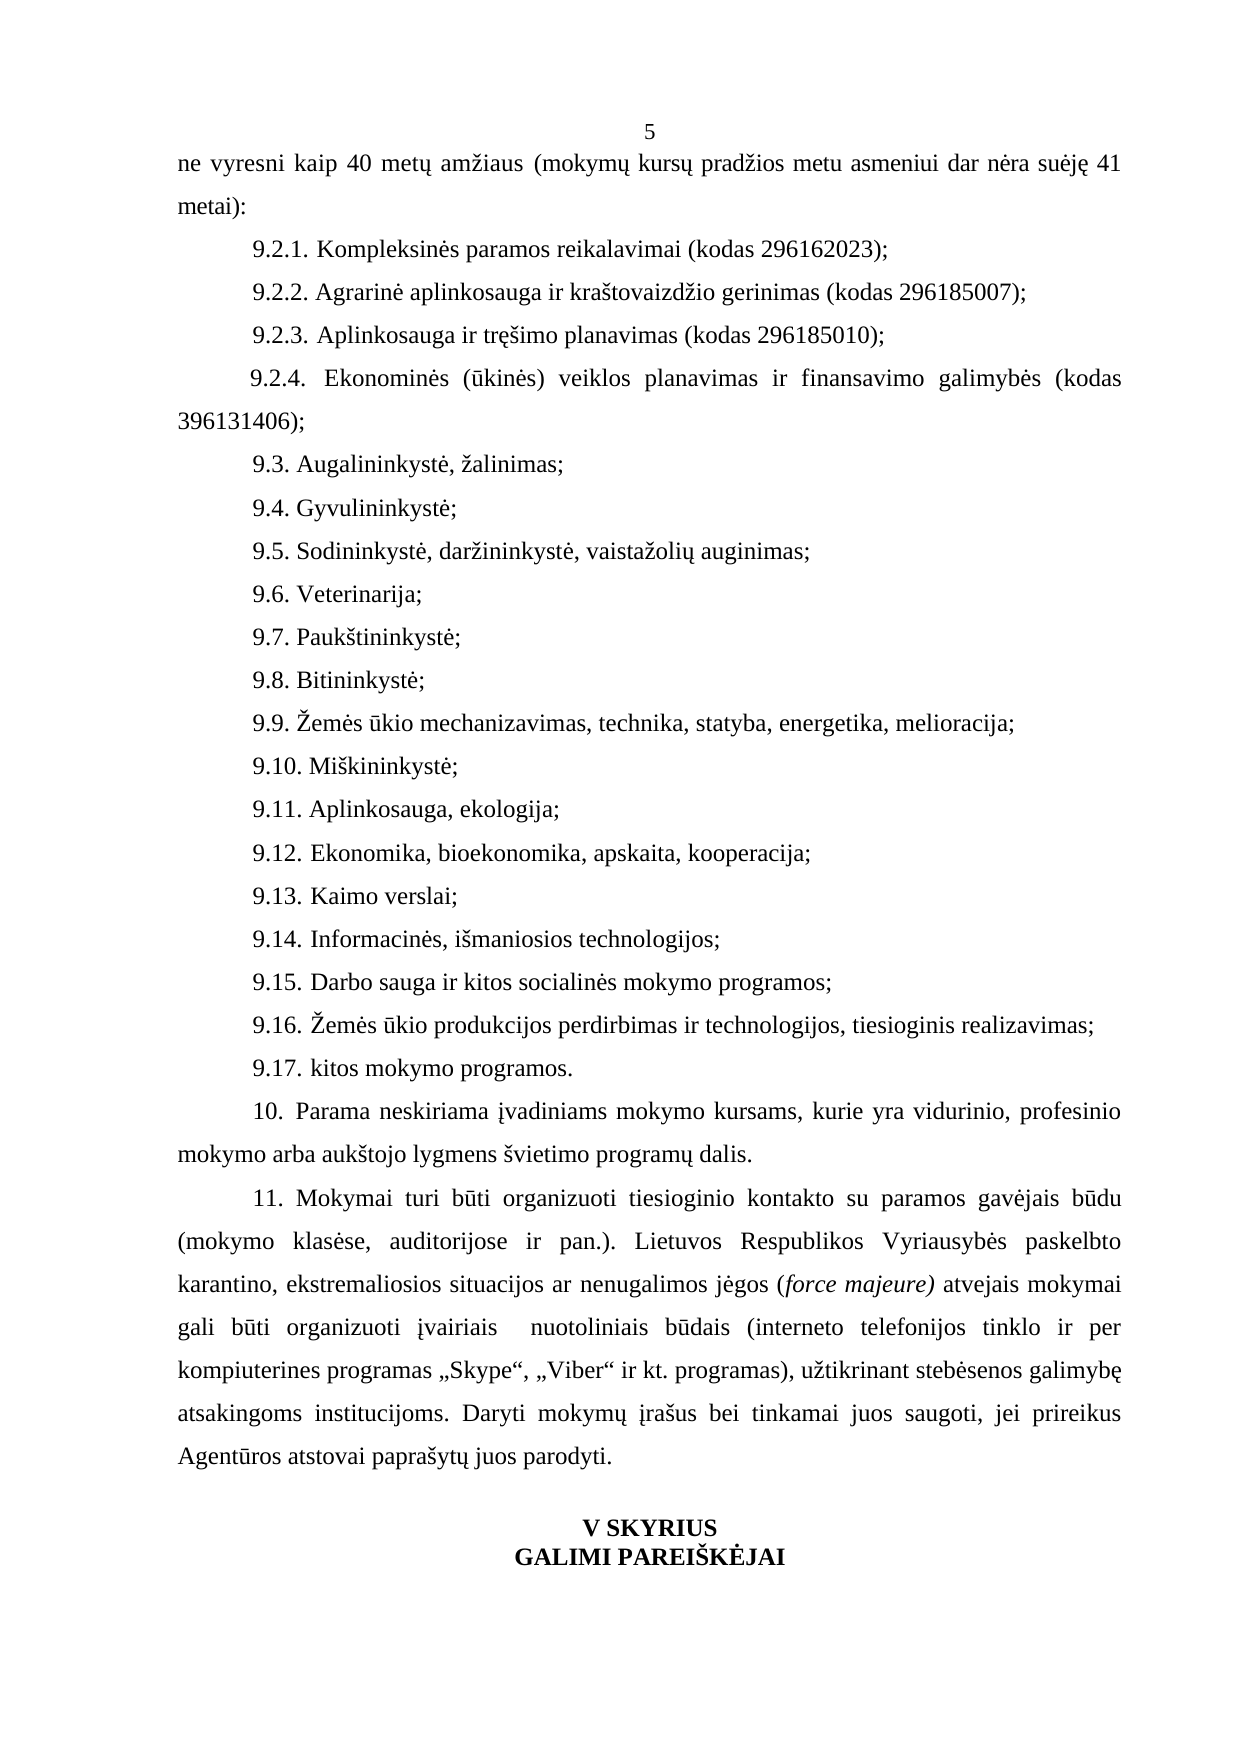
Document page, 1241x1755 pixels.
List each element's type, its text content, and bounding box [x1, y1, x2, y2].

text 9.17. kitos mokymo programos. [177, 1053, 1122, 1082]
text 9.13. Kaimo verslai; [177, 881, 1122, 909]
text 9.2.1. Kompleksinės paramos reikalavimai (kodas 296162023); [177, 234, 1122, 263]
text 9.15. Darbo sauga ir kitos socialinės mokymo programos; [177, 967, 1122, 996]
text 9.2.2. Agrarinė aplinkosauga ir kraštovaizdžio gerinimas (kodas 296185007); [252, 277, 1122, 306]
text 9.10. Miškininkystė; [177, 751, 1122, 780]
text 9.12. Ekonomika, bioekonomika, apskaita, kooperacija; [177, 838, 1122, 866]
text 9.8. Bitininkystė; [177, 665, 1122, 694]
text 9.2.4. Ekonominės (ūkinės) veiklos planavimas ir finansavimo galimybės (kodas 396131406); [177, 363, 1122, 435]
text 9.16. Žemės ūkio produkcijos perdirbimas ir technologijos, tiesioginis realizavimas; [177, 1010, 1122, 1039]
text 9.2.3. Aplinkosauga ir tręšimo planavimas (kodas 296185010); [252, 320, 1122, 349]
text 11. Mokymai turi būti organizuoti tiesioginio kontakto su paramos gavėjais būdu (mokymo klasėse, auditorijose ir pan.). Lietuvos Respublikos Vyriausybės paskelbto karantino, ekstremaliosios situacijos ar nenugalimos jėgos (force majeure) atvejais mokymai gali būti organizuoti įvairiais nuotoliniais būdais (interneto telefonijos tinklo ir per kompiuterines programas „Skype“, „Viber“ ir kt. programas), užtikrinant stebėsenos galimybę atsakingoms institucijoms. Daryti mokymų įrašus bei tinkamai juos saugoti, jei prireikus Agentūros atstovai paprašytų juos parodyti. [177, 1183, 1122, 1470]
text 9.7. Paukštininkystė; [177, 622, 1122, 651]
text ne vyresni kaip 40 metų amžiaus (mokymų kursų pradžios metu asmeniui dar nėra suėję 41 metai): [177, 148, 1122, 219]
text 9.3. Augalininkystė, žalinimas; [177, 449, 1122, 478]
text 9.5. Sodininkystė, daržininkystė, vaistažolių auginimas; [177, 536, 1122, 564]
text 10. Parama neskiriama įvadiniams mokymo kursams, kurie yra vidurinio, profesinio mokymo arba aukštojo lygmens švietimo programų dalis. [177, 1096, 1122, 1168]
text V SKYRIUS [177, 1513, 1122, 1542]
text 9.4. Gyvulininkystė; [177, 493, 1122, 521]
text 9.6. Veterinarija; [177, 579, 1122, 608]
text 9.11. Aplinkosauga, ekologija; [177, 794, 1122, 823]
text GALIMI PAREIŠKĖJAI [177, 1542, 1122, 1571]
text 9.9. Žemės ūkio mechanizavimas, technika, statyba, energetika, melioracija; [177, 708, 1122, 737]
text 9.14. Informacinės, išmaniosios technologijos; [177, 924, 1122, 953]
